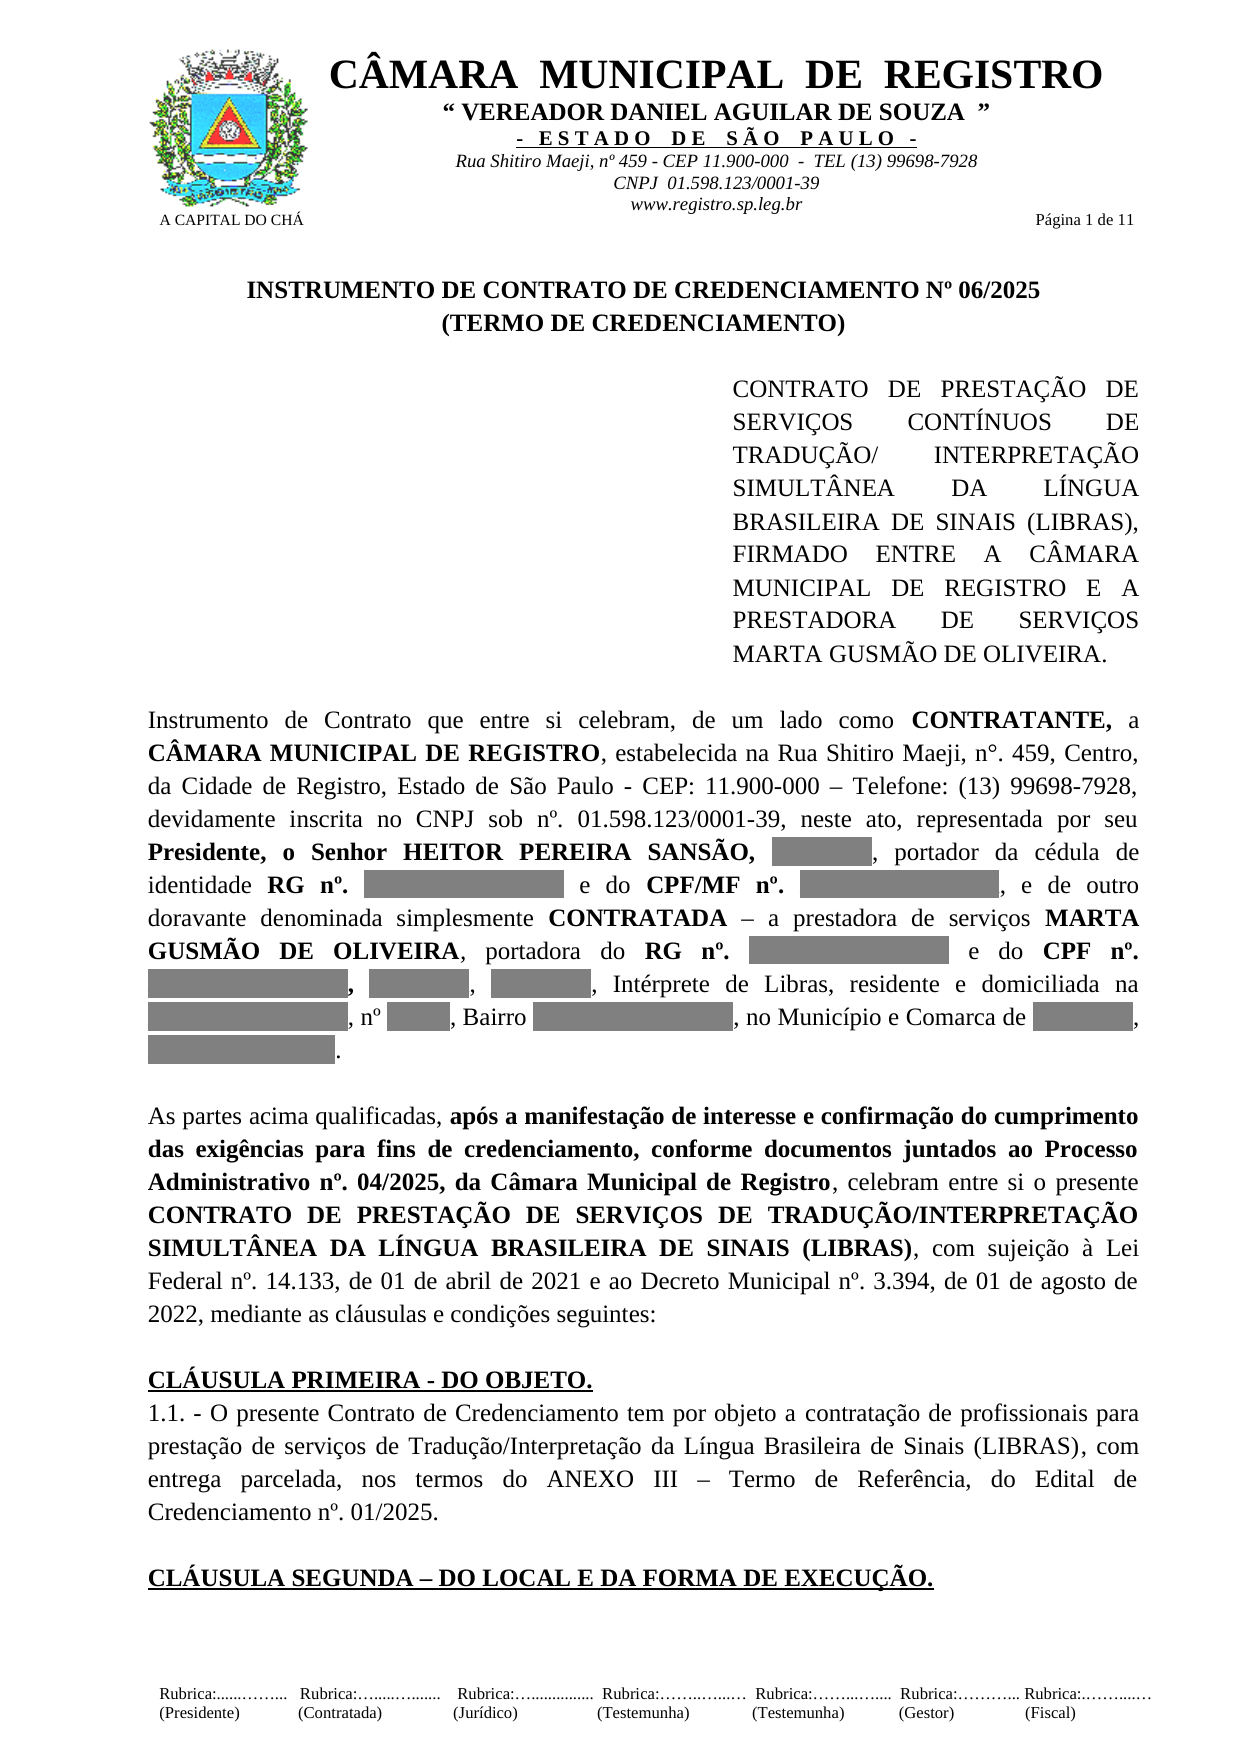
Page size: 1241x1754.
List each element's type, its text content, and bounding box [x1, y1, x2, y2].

text 1.1. - O presente Contrato de Credenciamento tem por objeto a contratação de profissionais para prestação de serviços de Tradução/Interpretação da Língua Brasileira de Sinais (LIBRAS), com entrega parcelada, nos termos do ANEXO III – Termo de Referência, do Edital de Credenciamento nº. 01/2025. [148, 1398, 1139, 1526]
text CONTRATO DE PRESTAÇÃO DE SERVIÇOS CONTÍNUOS DE TRADUÇÃO/ INTERPRETAÇÃO SIMULTÂNEA DA LÍNGUA BRASILEIRA DE SINAIS (LIBRAS), FIRMADO ENTRE A CÂMARA MUNICIPAL DE REGISTRO E A PRESTADORA DE SERVIÇOS MARTA GUSMÃO DE OLIVEIRA. [732, 374, 1139, 667]
text CLÁUSULA PRIMEIRA - DO OBJETO. [148, 1365, 1139, 1394]
text (TERMO DE CREDENCIAMENTO) [148, 308, 1139, 337]
text As partes acima qualificadas, após a manifestação de interesse e confirmação do cumprimento das exigências para fins de credenciamento, conforme documentos juntados ao Processo Administrativo nº. 04/2025, da Câmara Municipal de Registro, celebram entre si o presente CONTRATO DE PRESTAÇÃO DE SERVIÇOS DE TRADUÇÃO/INTERPRETAÇÃO SIMULTÂNEA DA LÍNGUA BRASILEIRA DE SINAIS (LIBRAS), com sujeição à Lei Federal nº. 14.133, de 01 de abril de 2021 e ao Decreto Municipal nº. 3.394, de 01 de agosto de 2022, mediante as cláusulas e condições seguintes: [148, 1101, 1139, 1328]
text CLÁUSULA SEGUNDA – DO LOCAL E DA FORMA DE EXECUÇÃO. [148, 1563, 1139, 1592]
text Instrumento de Contrato que entre si celebram, de um lado como CONTRATANTE, a CÂMARA MUNICIPAL DE REGISTRO, estabelecida na Rua Shitiro Maeji, n°. 459, Centro, da Cidade de Registro, Estado de São Paulo - CEP: 11.900-000 – Telefone: (13) 99698-7928, devidamente inscrita no CNPJ sob nº. 01.598.123/0001-39, neste ato, representada por seu Presidente, o Senhor HEITOR PEREIRA SANSÃO, xxxxxxxx, portador da cédula de identidade RG nº. xxxxxxxxxxxxxxxx e do CPF/MF nº. xxxxxxxxxxxxxxxx, e de outro doravante denominada simplesmente CONTRATADA – a prestadora de serviços MARTA GUSMÃO DE OLIVEIRA, portadora do RG nº. xxxxxxxxxxxxxxxx e do CPF nº. xxxxxxxxxxxxxxxx, xxxxxxxx, xxxxxxxx, Intérprete de Libras, residente e domiciliada na xxxxxxxxxxxxxxxx, nº xxxxx, Bairro xxxxxxxxxxxxxxxx, no Município e Comarca de xxxxxxxx, xxxxxxxxxxxxxxx. [148, 705, 1139, 1064]
text INSTRUMENTO DE CONTRATO DE CREDENCIAMENTO Nº 06/2025 [148, 275, 1139, 304]
